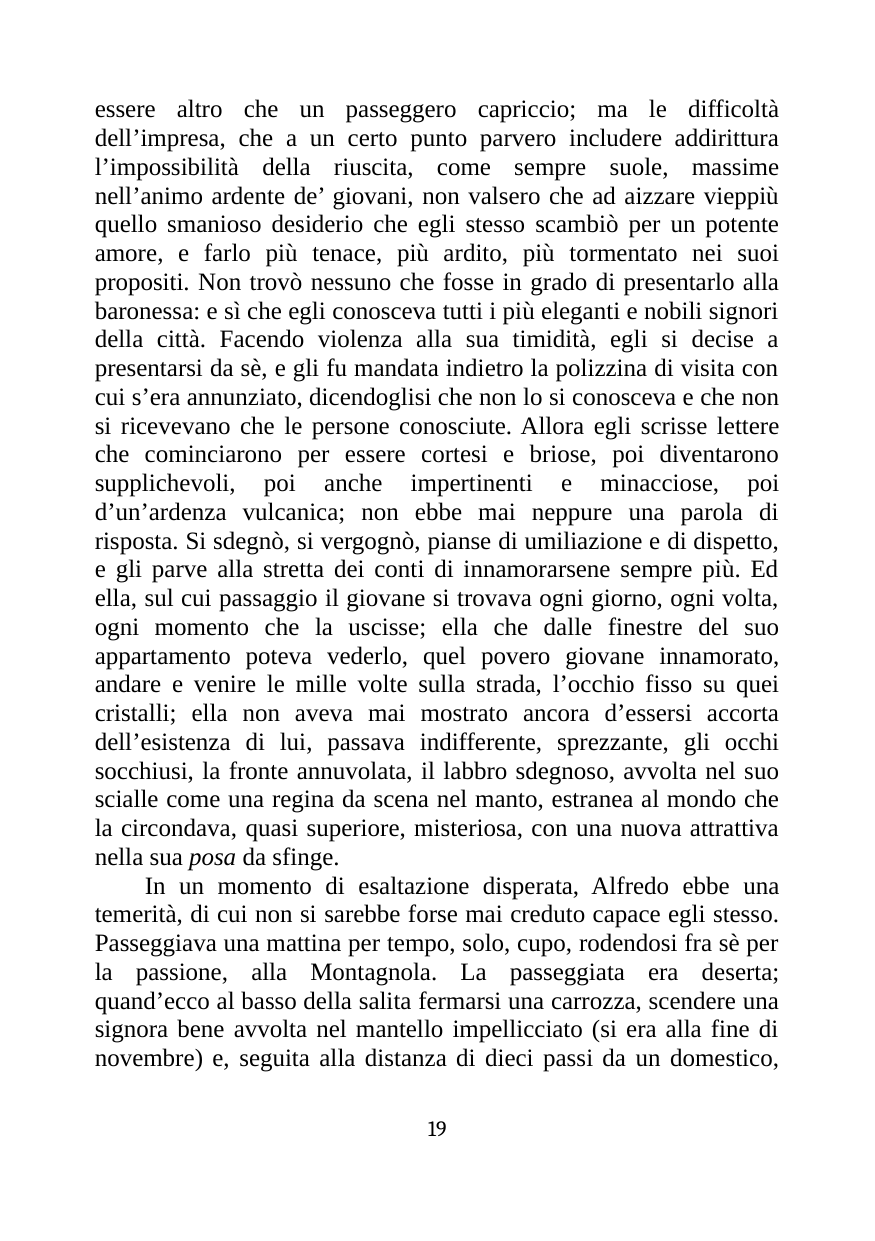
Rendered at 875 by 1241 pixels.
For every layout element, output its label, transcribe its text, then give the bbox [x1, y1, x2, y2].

text In un momento di esaltazione disperata, Alfredo ebbe una temerità, di cui non si sarebbe forse mai creduto capace egli stesso. Passeggiava una mattina per tempo, solo, cupo, rodendosi fra sè per la passione, alla Montagnola. La passeggiata era deserta; quand’ecco al basso della salita fermarsi una carrozza, scendere una signora bene avvolta nel mantello impellicciato (si era alla fine di novembre) e, seguita alla distanza di dieci passi da un domestico, [94, 871, 779, 1072]
text essere altro che un passeggero capriccio; ma le difficoltà dell’impresa, che a un certo punto parvero includere addirittura l’impossibilità della riuscita, come sempre suole, massime nell’animo ardente de’ giovani, non valsero che ad aizzare vieppiù quello smanioso desiderio che egli stesso scambiò per un potente amore, e farlo più tenace, più ardito, più tormentato nei suoi propositi. Non trovò nessuno che fosse in grado di presentarlo alla baronessa: e sì che egli conosceva tutti i più eleganti e nobili signori della città. Facendo violenza alla sua timidità, egli si decise a presentarsi da sè, e gli fu mandata indietro la polizzina di visita con cui s’era annunziato, dicendoglisi che non lo si conosceva e che non si ricevevano che le persone conosciute. Allora egli scrisse lettere che cominciarono per essere cortesi e briose, poi diventarono supplichevoli, poi anche impertinenti e minacciose, poi d’un’ardenza vulcanica; non ebbe mai neppure una parola di risposta. Si sdegnò, si vergognò, pianse di umiliazione e di dispetto, e gli parve alla stretta dei conti di innamorarsene sempre più. Ed ella, sul cui passaggio il giovane si trovava ogni giorno, ogni volta, ogni momento che la uscisse; ella che dalle finestre del suo appartamento poteva vederlo, quel povero giovane innamorato, andare e venire le mille volte sulla strada, l’occhio fisso su quei cristalli; ella non aveva mai mostrato ancora d’essersi accorta dell’esistenza di lui, passava indifferente, sprezzante, gli occhi socchiusi, la fronte annuvolata, il labbro sdegnoso, avvolta nel suo scialle come una regina da scena nel manto, estranea al mondo che la circondava, quasi superiore, misteriosa, con una nuova attrattiva nella sua posa da sfinge. [94, 94, 779, 871]
